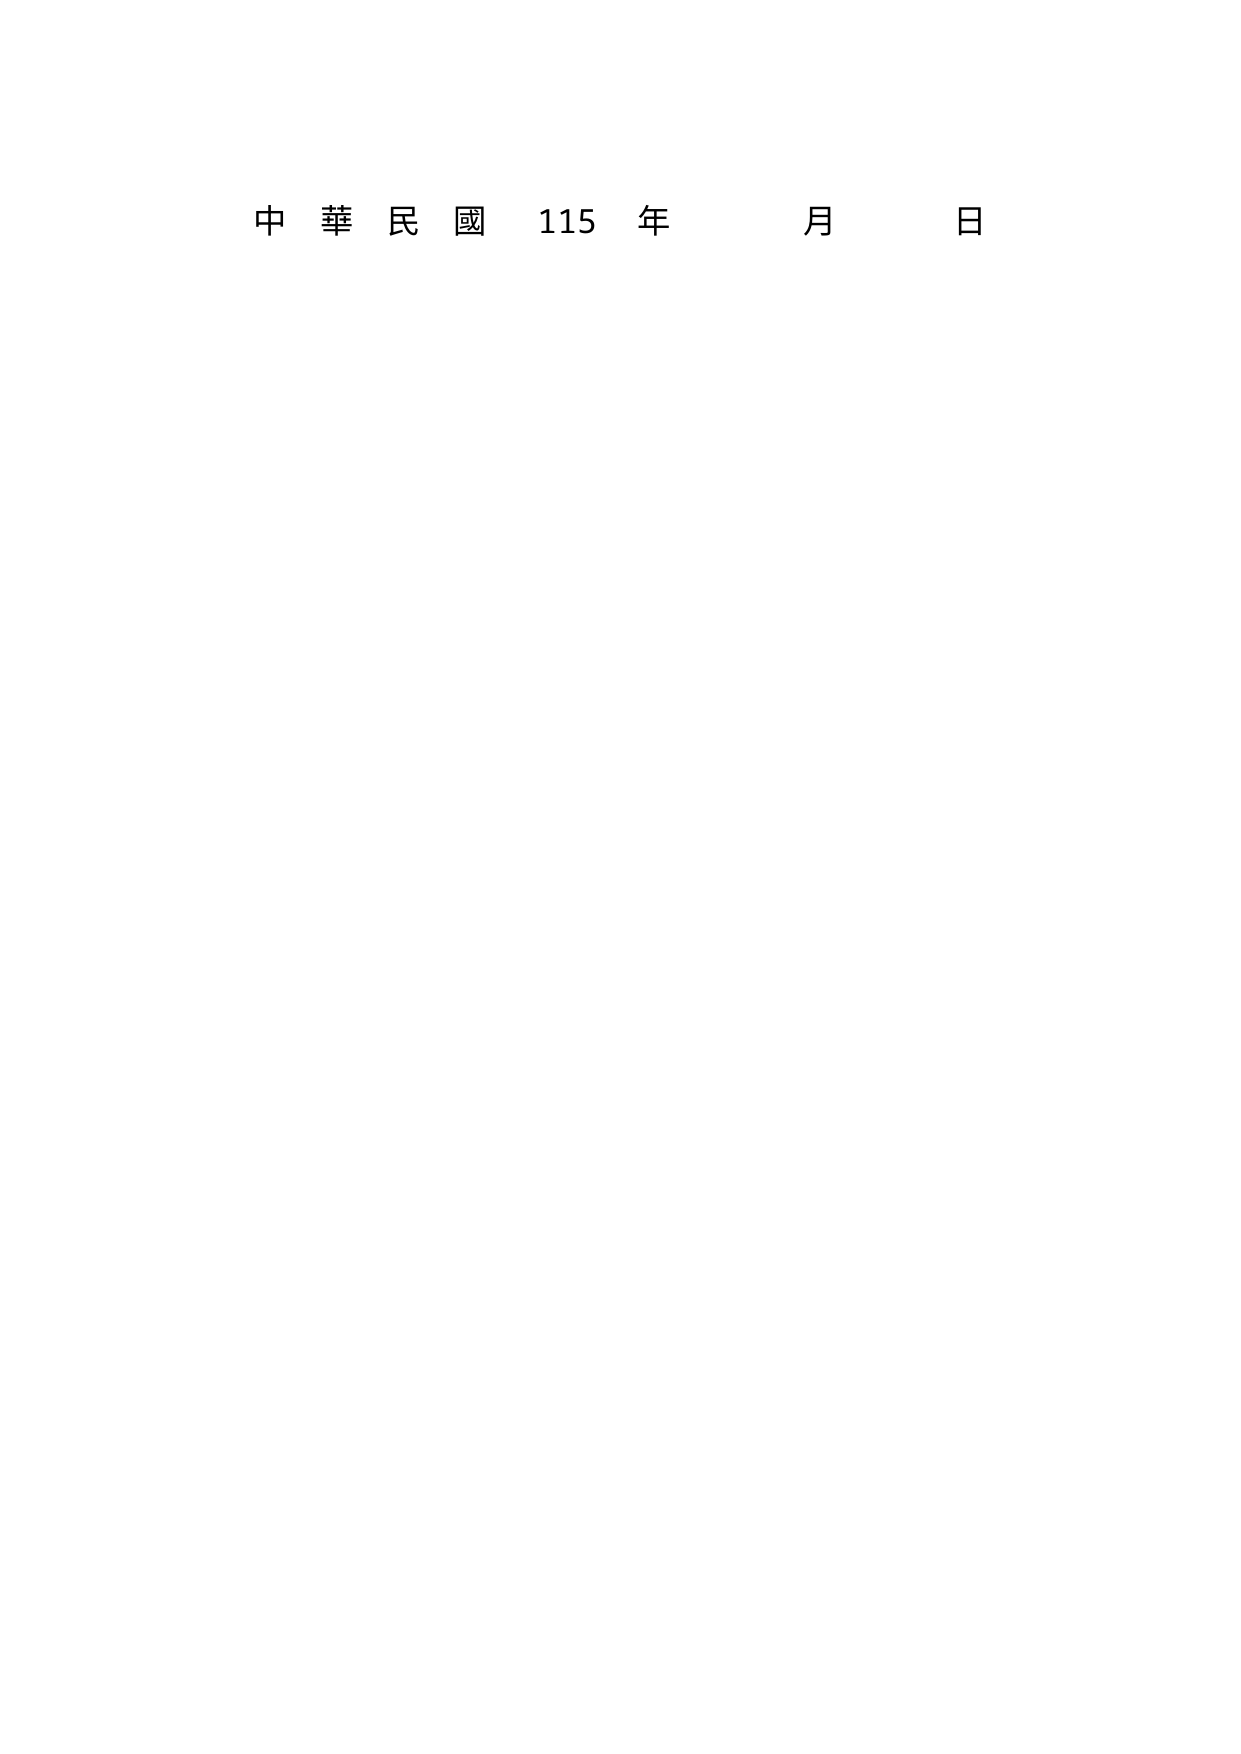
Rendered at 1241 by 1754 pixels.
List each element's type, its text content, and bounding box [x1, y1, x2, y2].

text 中 華 民 國 115 年 月 日 [89, 195, 1152, 244]
